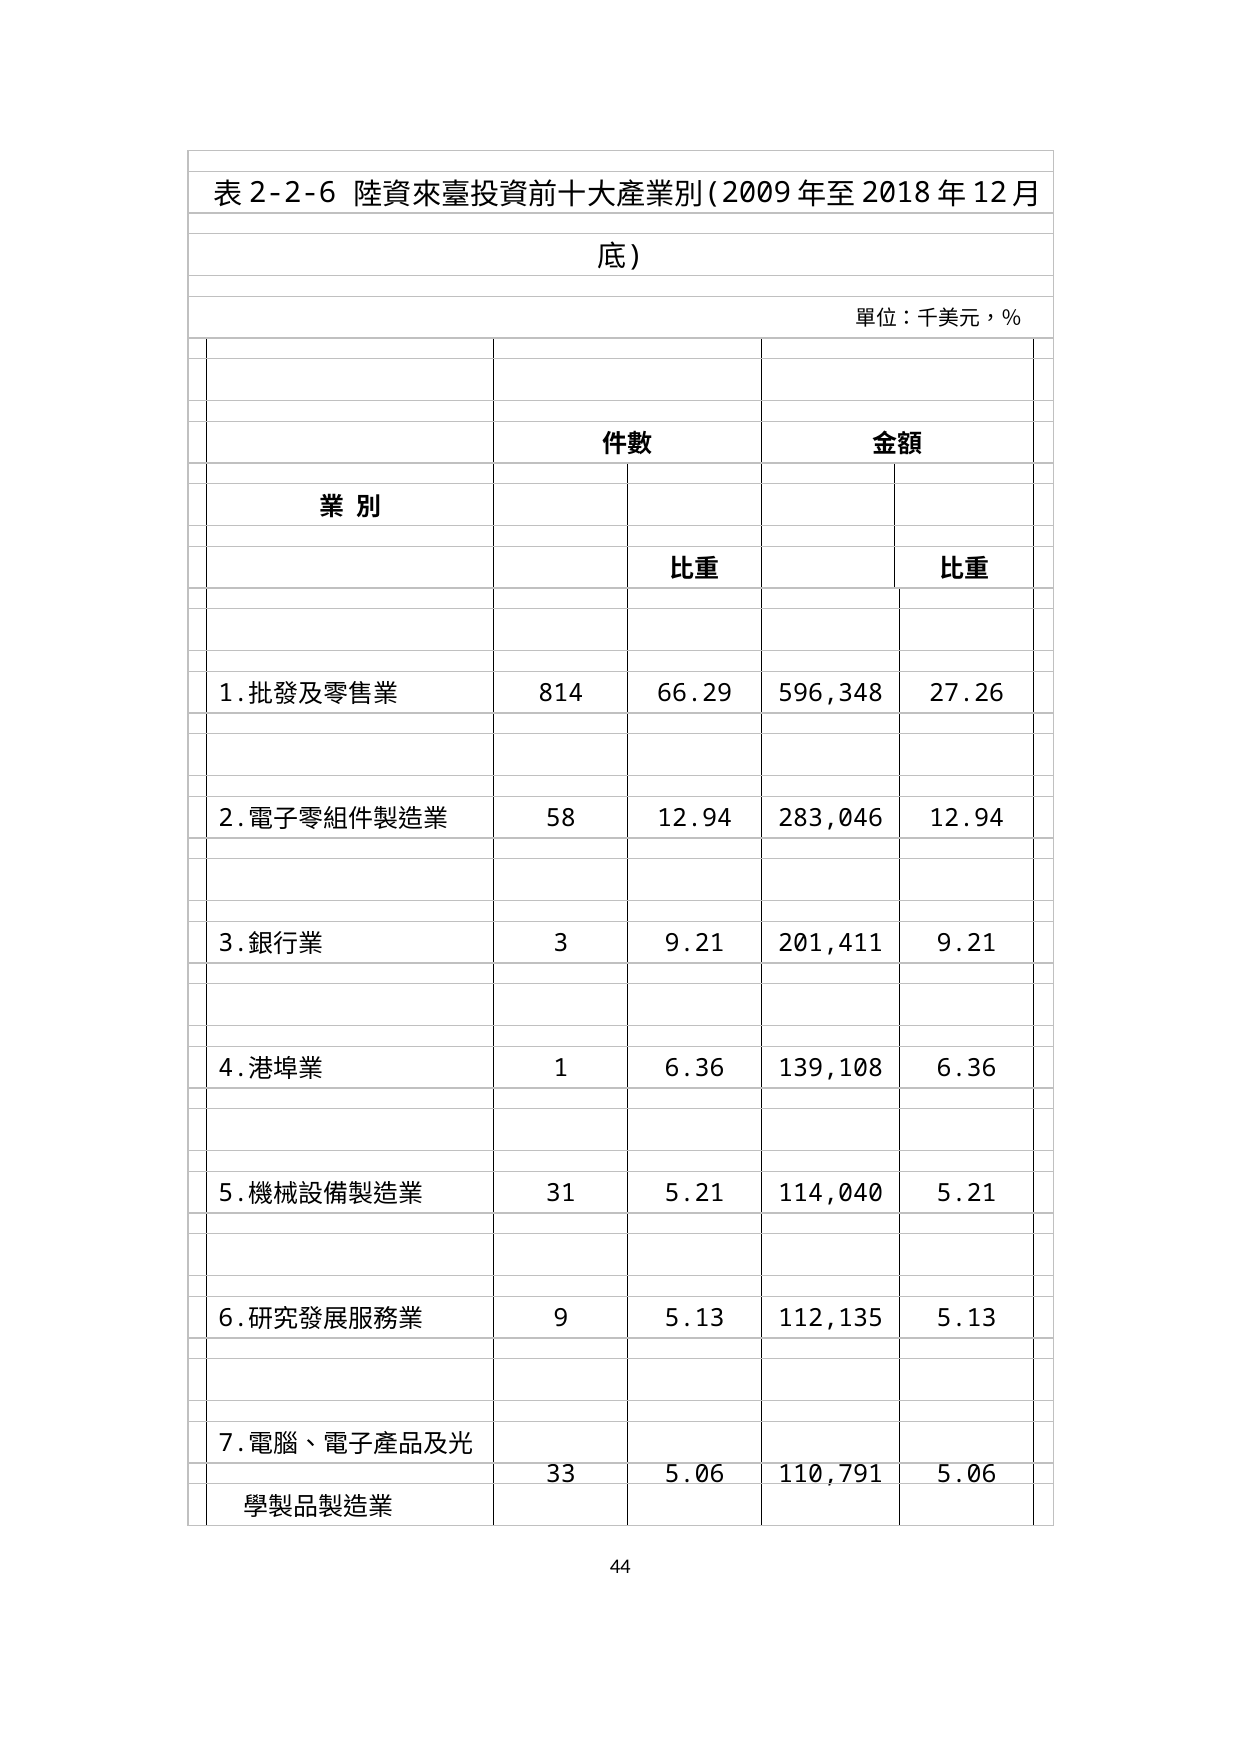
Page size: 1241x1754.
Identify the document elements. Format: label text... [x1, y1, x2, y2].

table_cell [628, 1484, 761, 1525]
table_cell [207, 1089, 493, 1108]
table_cell 3 [494, 922, 627, 962]
table_cell [628, 1401, 761, 1421]
table_cell [628, 526, 761, 546]
table_cell [900, 1089, 1033, 1108]
table_cell 110,791 [762, 1464, 899, 1483]
table_cell [207, 1276, 493, 1296]
table_cell [207, 859, 493, 900]
table_cell [628, 1109, 761, 1150]
text [189, 276, 1021, 296]
table_cell 139,108 [762, 1047, 899, 1087]
table_cell 5.13 [628, 1297, 761, 1337]
table_cell [494, 776, 627, 796]
table_cell [494, 1422, 627, 1462]
table_cell [762, 1422, 899, 1462]
table_cell [494, 1026, 627, 1046]
table_cell [895, 484, 1033, 525]
table_cell [762, 1234, 899, 1275]
table_cell [900, 1026, 1033, 1046]
table_cell [207, 651, 493, 671]
table_cell [207, 1464, 493, 1483]
table_cell 比重 [895, 547, 1033, 587]
table_header [207, 422, 493, 462]
table_cell [762, 1089, 899, 1108]
table_cell [895, 526, 1033, 546]
table_cell 58 [494, 797, 627, 837]
table_cell [628, 589, 761, 608]
table_cell [494, 1214, 627, 1233]
table_cell [762, 734, 899, 775]
table_cell [900, 1234, 1033, 1275]
table_cell [207, 714, 493, 733]
table_header 業 別 [207, 484, 493, 525]
table_cell 201,411 [762, 922, 899, 962]
table_cell 283,046 [762, 797, 899, 837]
table_cell [762, 1276, 899, 1296]
table_cell 12.94 [628, 797, 761, 837]
table_cell [628, 1026, 761, 1046]
table_cell [900, 1339, 1033, 1358]
table_cell [628, 609, 761, 650]
table_cell 5.21 [628, 1172, 761, 1212]
table_cell [628, 734, 761, 775]
table_cell [900, 839, 1033, 858]
table_cell 6.36 [900, 1047, 1033, 1087]
table_cell [494, 1089, 627, 1108]
table_cell [207, 1151, 493, 1171]
table_cell [900, 609, 1033, 650]
table_cell [900, 1214, 1033, 1233]
table_cell 學製品製造業 [207, 1484, 493, 1525]
table_header [207, 401, 493, 421]
table_cell [494, 984, 627, 1025]
table_cell [628, 464, 761, 483]
table_cell 114,040 [762, 1172, 899, 1212]
table_cell [494, 901, 627, 921]
table_header 件數 [494, 422, 761, 462]
table_cell [494, 1234, 627, 1275]
table_header [762, 339, 1033, 358]
table_cell [762, 964, 899, 983]
table_cell [900, 859, 1033, 900]
table_cell [762, 651, 899, 671]
table_header [762, 359, 1033, 400]
table_cell [494, 1151, 627, 1171]
table_cell [762, 1214, 899, 1233]
table_cell [900, 1276, 1033, 1296]
table_cell [494, 839, 627, 858]
table_cell [900, 1484, 1033, 1525]
table_cell [494, 526, 627, 546]
table_cell [207, 776, 493, 796]
table_cell [628, 964, 761, 983]
table_cell [207, 1214, 493, 1233]
table_cell [628, 1422, 761, 1462]
table_cell [762, 464, 894, 483]
table_cell [207, 609, 493, 650]
table_header 金額 [762, 422, 1033, 462]
table_cell [762, 901, 899, 921]
table_cell [494, 714, 627, 733]
table_cell [494, 547, 627, 587]
table_cell [762, 547, 894, 587]
table_cell 9.21 [900, 922, 1033, 962]
text [189, 151, 1053, 171]
table_cell 9 [494, 1297, 627, 1337]
table_cell 1.批發及零售業 [207, 672, 493, 712]
table_cell 12.94 [900, 797, 1033, 837]
table_header [494, 339, 761, 358]
table_header [762, 401, 1033, 421]
table_cell [494, 484, 627, 525]
table_cell [762, 1339, 899, 1358]
table_header [207, 464, 493, 483]
table_cell [207, 1339, 493, 1358]
table_cell [494, 1401, 627, 1421]
table_cell [762, 589, 899, 608]
table_cell [762, 839, 899, 858]
table_cell [762, 1484, 899, 1525]
table_cell [900, 651, 1033, 671]
table_cell [762, 526, 894, 546]
table_cell [628, 1234, 761, 1275]
table_cell 6.36 [628, 1047, 761, 1087]
table_cell [628, 839, 761, 858]
table_cell [628, 1359, 761, 1400]
table_cell [900, 901, 1033, 921]
table_cell [895, 464, 1033, 483]
table_cell [628, 714, 761, 733]
table_cell 5.機械設備製造業 [207, 1172, 493, 1212]
table_cell [494, 609, 627, 650]
table_header [207, 526, 493, 546]
table_cell [762, 776, 899, 796]
table_cell [494, 1109, 627, 1150]
table_cell [900, 1422, 1033, 1462]
table_cell [900, 1401, 1033, 1421]
table_cell [494, 1359, 627, 1400]
table_cell [494, 1339, 627, 1358]
table_cell [628, 1089, 761, 1108]
table_cell [207, 1234, 493, 1275]
table_header [207, 547, 493, 587]
table_cell [762, 1026, 899, 1046]
table_cell 4.港埠業 [207, 1047, 493, 1087]
table_cell [207, 589, 493, 608]
table_cell [207, 734, 493, 775]
table_cell 9.21 [628, 922, 761, 962]
table_cell 27.26 [900, 672, 1033, 712]
table_cell [628, 1276, 761, 1296]
table_cell [900, 1151, 1033, 1171]
table_cell [628, 651, 761, 671]
table_cell [207, 964, 493, 983]
table_cell [900, 589, 1033, 608]
table_cell [207, 1026, 493, 1046]
table_header [494, 401, 761, 421]
table_cell [628, 776, 761, 796]
table_cell 814 [494, 672, 627, 712]
table_cell [900, 964, 1033, 983]
table_cell 66.29 [628, 672, 761, 712]
table_cell [628, 1151, 761, 1171]
table_cell 比重 [628, 547, 761, 587]
table_cell [494, 1484, 627, 1525]
table_cell [628, 484, 761, 525]
text [189, 214, 1053, 233]
table_cell 7.電腦、電子產品及光 [207, 1422, 493, 1462]
table_cell [494, 651, 627, 671]
table_cell [494, 589, 627, 608]
table_cell [900, 776, 1033, 796]
table_cell 2.電子零組件製造業 [207, 797, 493, 837]
table_cell [494, 464, 627, 483]
table_cell 5.06 [900, 1464, 1033, 1483]
text 單位：千美元，％ [189, 297, 1021, 337]
table_cell [762, 1401, 899, 1421]
table_cell [762, 714, 899, 733]
table_cell 33 [494, 1464, 627, 1483]
table_cell [762, 609, 899, 650]
table_cell [900, 734, 1033, 775]
table_cell [494, 859, 627, 900]
table_cell 5.06 [628, 1464, 761, 1483]
table_cell [207, 901, 493, 921]
table_cell [207, 839, 493, 858]
table_cell [762, 984, 899, 1025]
table_cell [628, 859, 761, 900]
table_cell [628, 984, 761, 1025]
table_cell 1 [494, 1047, 627, 1087]
table_cell [900, 984, 1033, 1025]
table_cell 3.銀行業 [207, 922, 493, 962]
table_cell 596,348 [762, 672, 899, 712]
table_header [494, 359, 761, 400]
table_cell [494, 964, 627, 983]
text 底) [189, 234, 1053, 275]
table_cell [762, 1151, 899, 1171]
table_cell [628, 1214, 761, 1233]
table_cell [494, 734, 627, 775]
table_cell [207, 1109, 493, 1150]
table_cell [762, 1359, 899, 1400]
table_header [207, 359, 493, 400]
table_cell 5.21 [900, 1172, 1033, 1212]
table_cell [207, 984, 493, 1025]
table_cell [762, 1109, 899, 1150]
table_header [207, 339, 493, 358]
table_cell [628, 1339, 761, 1358]
table_cell [900, 1359, 1033, 1400]
table_cell 112,135 [762, 1297, 899, 1337]
table_cell [900, 1109, 1033, 1150]
table_cell [762, 859, 899, 900]
text 表2-2-6 陸資來臺投資前十大產業別(2009年至2018年12月 [189, 172, 1053, 212]
table_cell [762, 484, 894, 525]
table_cell 31 [494, 1172, 627, 1212]
table_cell 6.研究發展服務業 [207, 1297, 493, 1337]
table_cell [628, 901, 761, 921]
table_cell [900, 714, 1033, 733]
table_cell [494, 1276, 627, 1296]
table_cell [207, 1401, 493, 1421]
table_cell [207, 1359, 493, 1400]
table_cell 5.13 [900, 1297, 1033, 1337]
